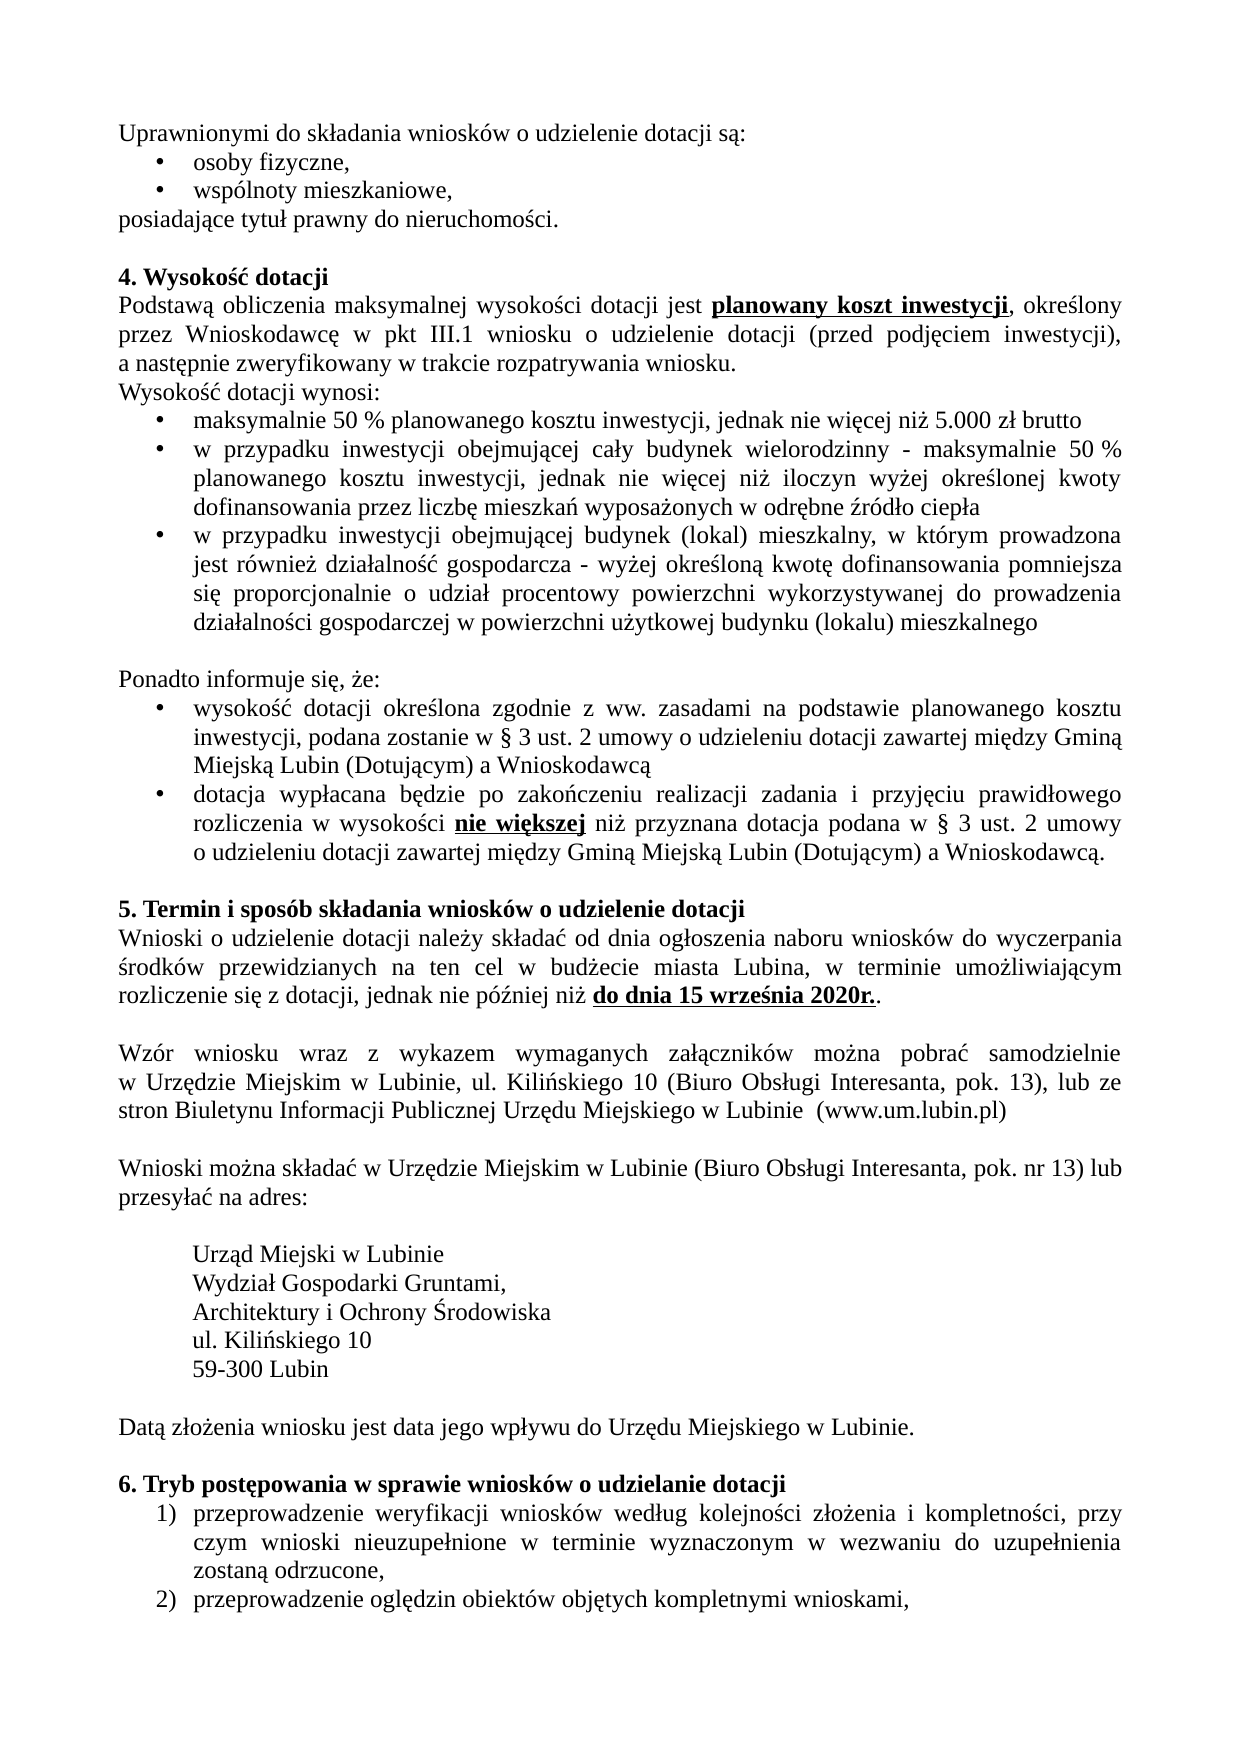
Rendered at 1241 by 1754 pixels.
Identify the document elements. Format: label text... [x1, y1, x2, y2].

list osoby fizyczne, [156, 147, 1122, 176]
text Wzór wniosku wraz z wykazem wymaganych załączników można pobrać samodzielnie w Urzędzie Miejskim w Lubinie, ul. Kilińskiego 10 (Biuro Obsługi Interesanta, pok. 13), lub ze stron Biuletynu Informacji Publicznej Urzędu Miejskiego w Lubinie (www.um.lubin.pl) [118, 1038, 1122, 1124]
list w przypadku inwestycji obejmującej cały budynek wielorodzinny - maksymalnie 50 % planowanego kosztu inwestycji, jednak nie więcej niż iloczyn wyżej określonej kwoty dofinansowania przez liczbę mieszkań wyposażonych w odrębne źródło ciepła [156, 434, 1122, 521]
list wysokość dotacji określona zgodnie z ww. zasadami na podstawie planowanego kosztu inwestycji, podana zostanie w § 3 ust. 2 umowy o udzieleniu dotacji zawartej między Gminą Miejską Lubin (Dotującym) a Wnioskodawcą [156, 693, 1122, 779]
text Uprawnionymi do składania wniosków o udzielenie dotacji są: [118, 118, 1122, 147]
list przeprowadzenie weryfikacji wniosków według kolejności złożenia i kompletności, przy czym wnioski nieuzupełnione w terminie wyznaczonym w wezwaniu do uzupełnienia zostaną odrzucone, [156, 1498, 1122, 1584]
text Wysokość dotacji wynosi: [118, 377, 1122, 406]
text 6. Tryb postępowania w sprawie wniosków o udzielanie dotacji [118, 1469, 1122, 1498]
text ul. Kilińskiego 10 [118, 1326, 1122, 1354]
list wspólnoty mieszkaniowe, [156, 176, 1122, 204]
text Wydział Gospodarki Gruntami, [118, 1268, 1122, 1297]
list maksymalnie 50 % planowanego kosztu inwestycji, jednak nie więcej niż 5.000 zł brutto [156, 406, 1122, 434]
text 59-300 Lubin [118, 1354, 1122, 1383]
text Wnioski można składać w Urzędzie Miejskim w Lubinie (Biuro Obsługi Interesanta, pok. nr 13) lub przesyłać na adres: [118, 1153, 1122, 1211]
text Ponadto informuje się, że: [118, 664, 1122, 693]
text Podstawą obliczenia maksymalnej wysokości dotacji jest planowany koszt inwestycji, określony przez Wnioskodawcę w pkt III.1 wniosku o udzielenie dotacji (przed podjęciem inwestycji), a następnie zweryfikowany w trakcie rozpatrywania wniosku. [118, 291, 1122, 377]
list dotacja wypłacana będzie po zakończeniu realizacji zadania i przyjęciu prawidłowego rozliczenia w wysokości nie większej niż przyznana dotacja podana w § 3 ust. 2 umowy o udzieleniu dotacji zawartej między Gminą Miejską Lubin (Dotującym) a Wnioskodawcą. [156, 779, 1122, 866]
list w przypadku inwestycji obejmującej budynek (lokal) mieszkalny, w którym prowadzona jest również działalność gospodarcza - wyżej określoną kwotę dofinansowania pomniejsza się proporcjonalnie o udział procentowy powierzchni wykorzystywanej do prowadzenia działalności gospodarczej w powierzchni użytkowej budynku (lokalu) mieszkalnego [156, 521, 1122, 636]
text Wnioski o udzielenie dotacji należy składać od dnia ogłoszenia naboru wniosków do wyczerpania środków przewidzianych na ten cel w budżecie miasta Lubina, w terminie umożliwiającym rozliczenie się z dotacji, jednak nie później niż do dnia 15 września 2020r.. [118, 923, 1122, 1009]
text 5. Termin i sposób składania wniosków o udzielenie dotacji [118, 894, 1122, 923]
text posiadające tytuł prawny do nieruchomości. [118, 204, 1122, 233]
list przeprowadzenie oględzin obiektów objętych kompletnymi wnioskami, [156, 1584, 1122, 1613]
text 4. Wysokość dotacji [118, 262, 1122, 291]
text Datą złożenia wniosku jest data jego wpływu do Urzędu Miejskiego w Lubinie. [118, 1412, 1122, 1441]
text Architektury i Ochrony Środowiska [118, 1297, 1122, 1326]
text Urząd Miejski w Lubinie [118, 1239, 1122, 1268]
